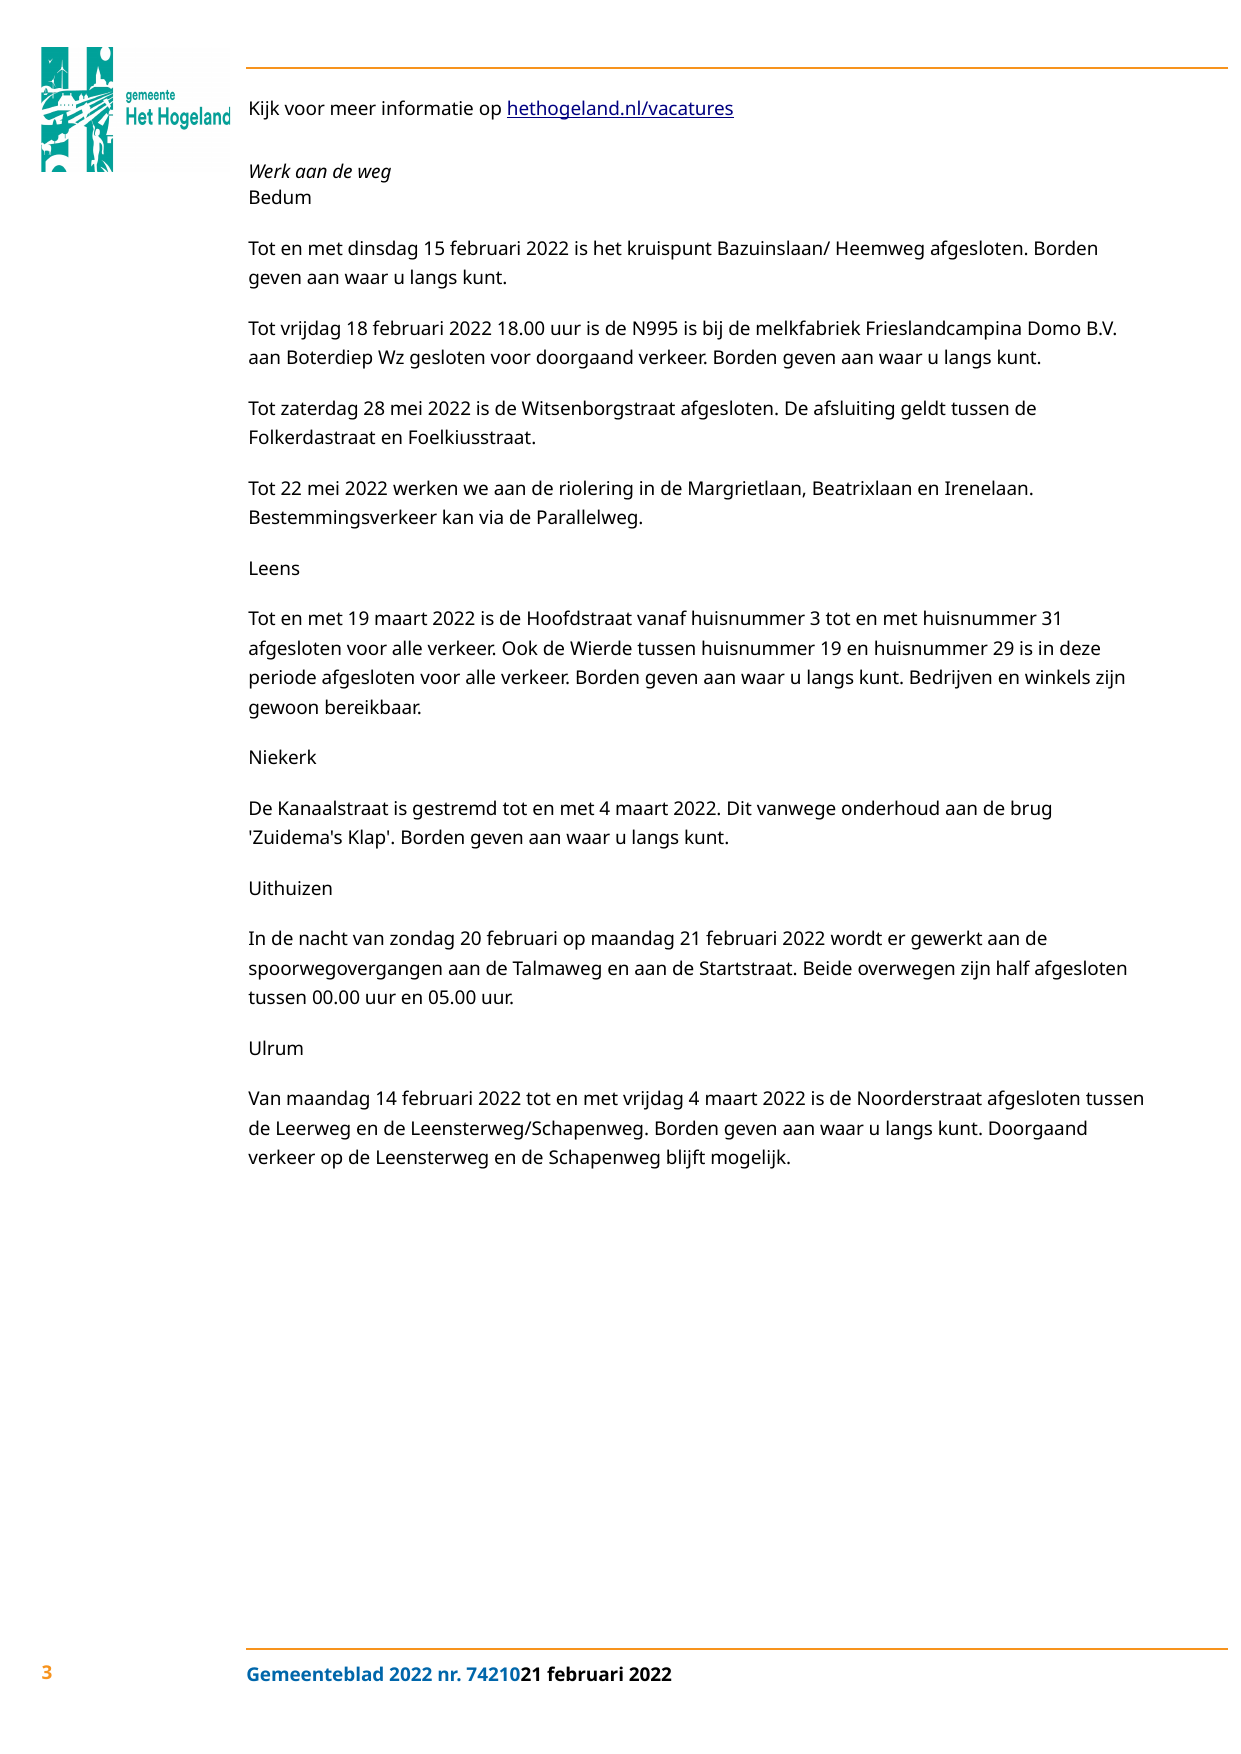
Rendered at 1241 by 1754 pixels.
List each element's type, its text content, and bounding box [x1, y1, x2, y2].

text In de nacht van zondag 20 februari op maandag 21 februari 2022 wordt er gewerkt aan de spoorwegovergangen aan de Talmaweg en aan de Startstraat. Beide overwegen zijn half afgesloten tussen 00.00 uur en 05.00 uur. [248, 925, 1152, 1010]
text Tot vrijdag 18 februari 2022 18.00 uur is de N995 is bij de melkfabriek Frieslandcampina Domo B.V. aan Boterdiep Wz gesloten voor doorgaand verkeer. Borden geven aan waar u langs kunt. [248, 315, 1152, 370]
text Leens [248, 555, 1152, 581]
text Tot en met dinsdag 15 februari 2022 is het kruispunt Bazuinslaan/ Heemweg afgesloten. Borden geven aan waar u langs kunt. [248, 235, 1152, 290]
text Bedum [248, 184, 1152, 210]
text Tot 22 mei 2022 werken we aan de riolering in de Margrietlaan, Beatrixlaan en Irenelaan. Bestemmingsverkeer kan via de Parallelweg. [248, 475, 1152, 530]
text Tot zaterdag 28 mei 2022 is de Witsenborgstraat afgesloten. De afsluiting geldt tussen de Folkerdastraat en Foelkiusstraat. [248, 395, 1152, 450]
text Ulrum [248, 1035, 1152, 1061]
text Van maandag 14 februari 2022 tot en met vrijdag 4 maart 2022 is de Noorderstraat afgesloten tussen de Leerweg en de Leensterweg/Schapenweg. Borden geven aan waar u langs kunt. Doorgaand verkeer op de Leensterweg en de Schapenweg blijft mogelijk. [248, 1085, 1152, 1170]
text Kijk voor meer informatie op hethogeland.nl/vacatures [248, 95, 1152, 121]
text Uithuizen [248, 875, 1152, 901]
picture [41, 47, 231, 172]
text Tot en met 19 maart 2022 is de Hoofdstraat vanaf huisnummer 3 tot en met huisnummer 31 afgesloten voor alle verkeer. Ook de Wierde tussen huisnummer 19 en huisnummer 29 is in deze periode afgesloten voor alle verkeer. Borden geven aan waar u langs kunt. Bedrijven en winkels zijn gewoon bereikbaar. [248, 605, 1152, 720]
text Werk aan de weg [248, 159, 1152, 184]
text Niekerk [248, 744, 1152, 770]
text De Kanaalstraat is gestremd tot en met 4 maart 2022. Dit vanwege onderhoud aan de brug 'Zuidema's Klap'. Borden geven aan waar u langs kunt. [248, 795, 1152, 850]
